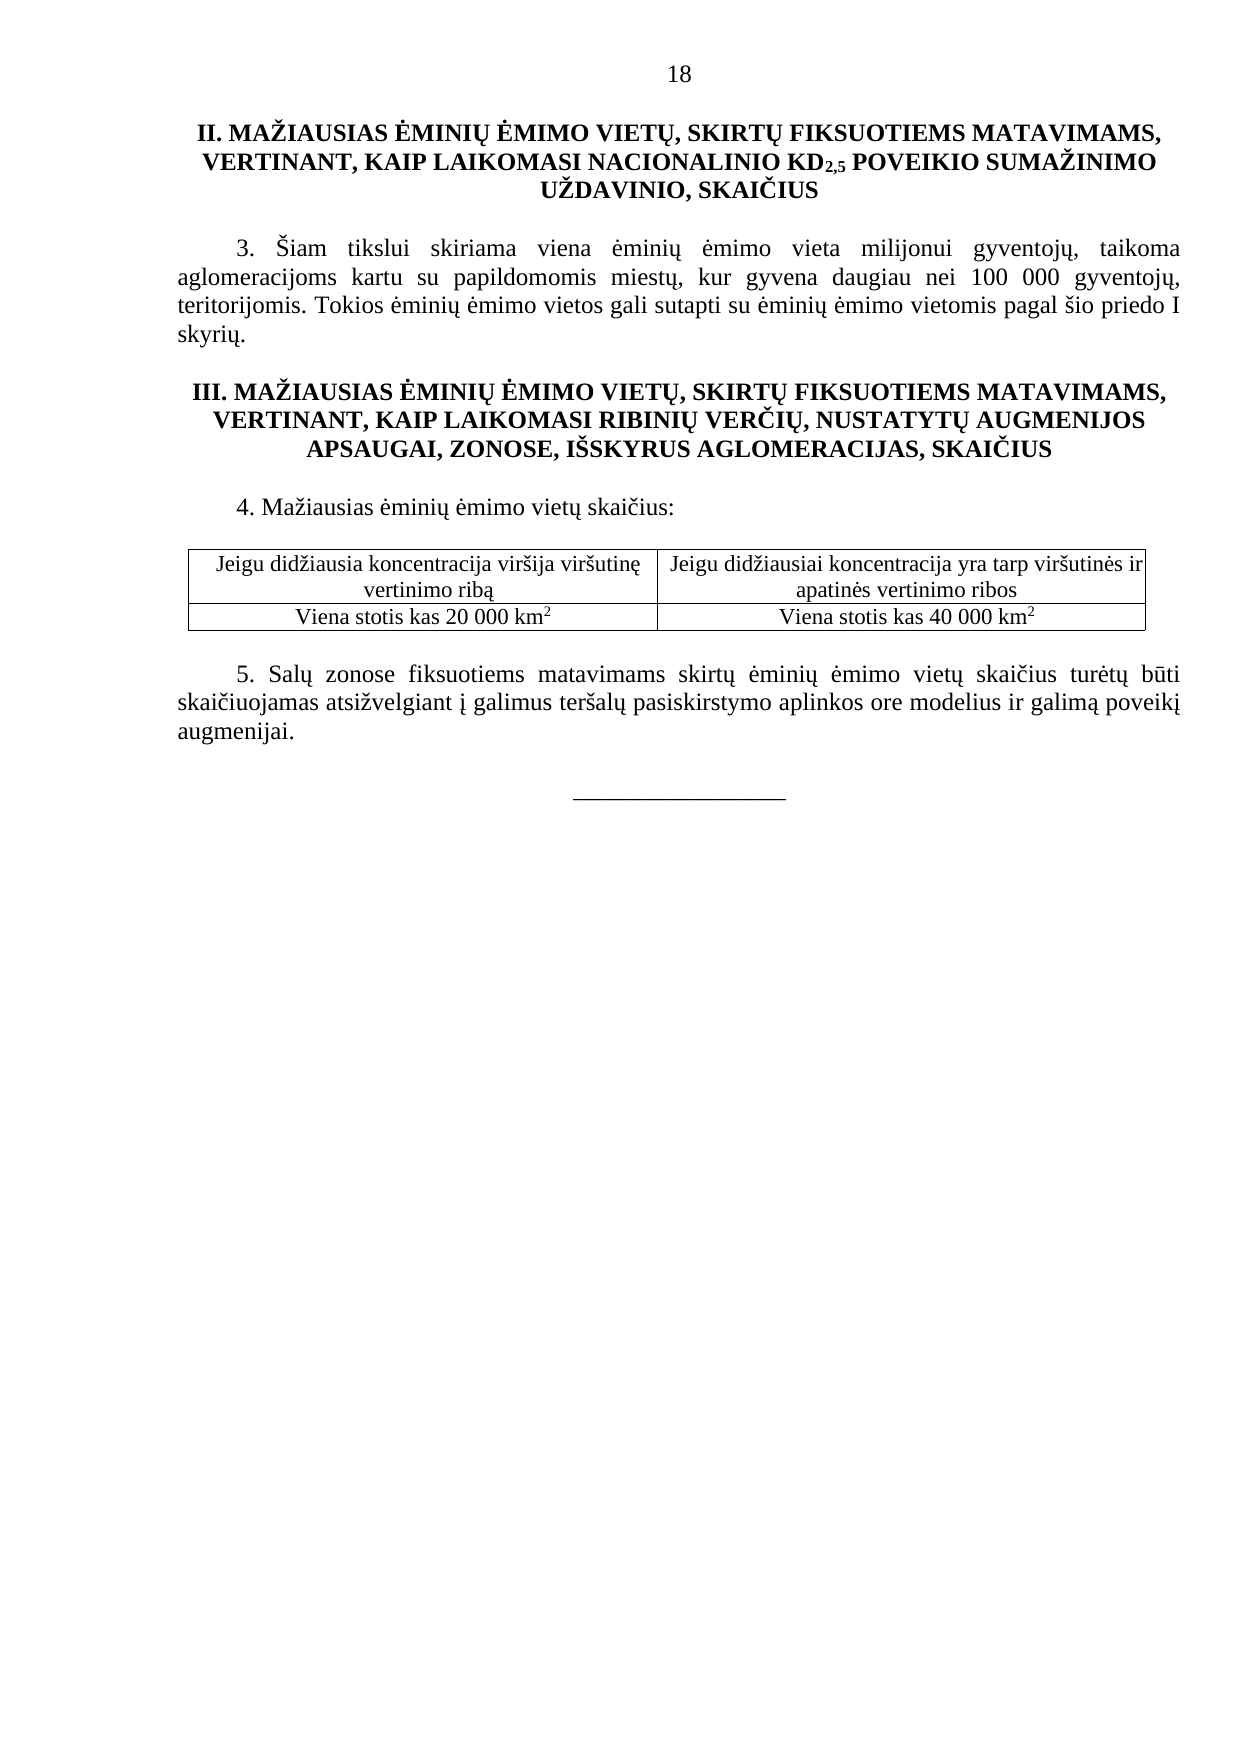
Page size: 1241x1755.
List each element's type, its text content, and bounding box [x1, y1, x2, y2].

text 4. Mažiausias ėminių ėmimo vietų skaičius: [177, 492, 1181, 521]
text 5. Salų zonose fiksuotiems matavimams skirtų ėminių ėmimo vietų skaičius turėtų būti skaičiuojamas atsižvelgiant į galimus teršalų pasiskirstymo aplinkos ore modelius ir galimą poveikį augmenijai. [177, 659, 1181, 745]
table_cell Viena stotis kas 40 000 km2 [658, 604, 1145, 629]
text II. Mažiausias ėminių ėmimo vietų, skirtų fiksuotiems matavimams, vertinant, kaip laikomasi nacionalinio KD2,5 poveikio sumažinimo uždavinio, skaičius [177, 118, 1181, 204]
table_header Jeigu didžiausia koncentracija viršija viršutinę vertinimo ribą [189, 550, 657, 603]
text 3. Šiam tikslui skiriama viena ėminių ėmimo vieta milijonui gyventojų, taikoma aglomeracijoms kartu su papildomomis miestų, kur gyvena daugiau nei 100 000 gyventojų, teritorijomis. Tokios ėminių ėmimo vietos gali sutapti su ėminių ėmimo vietomis pagal šio priedo I skyrių. [177, 233, 1181, 348]
text III. Mažiausias ėminių ėmimo vietų, skirtų fiksuotiems matavimams, vertinant, kaip laikomasi ribinių verčių, nustatytų augmenijos apsaugai, zonose, išskyrus aglomeracijas, skaičius [177, 377, 1181, 463]
text _________________ [177, 774, 1181, 802]
table_cell Viena stotis kas 20 000 km2 [189, 604, 657, 629]
table_header Jeigu didžiausiai koncentracija yra tarp viršutinės ir apatinės vertinimo ribos [658, 550, 1145, 603]
